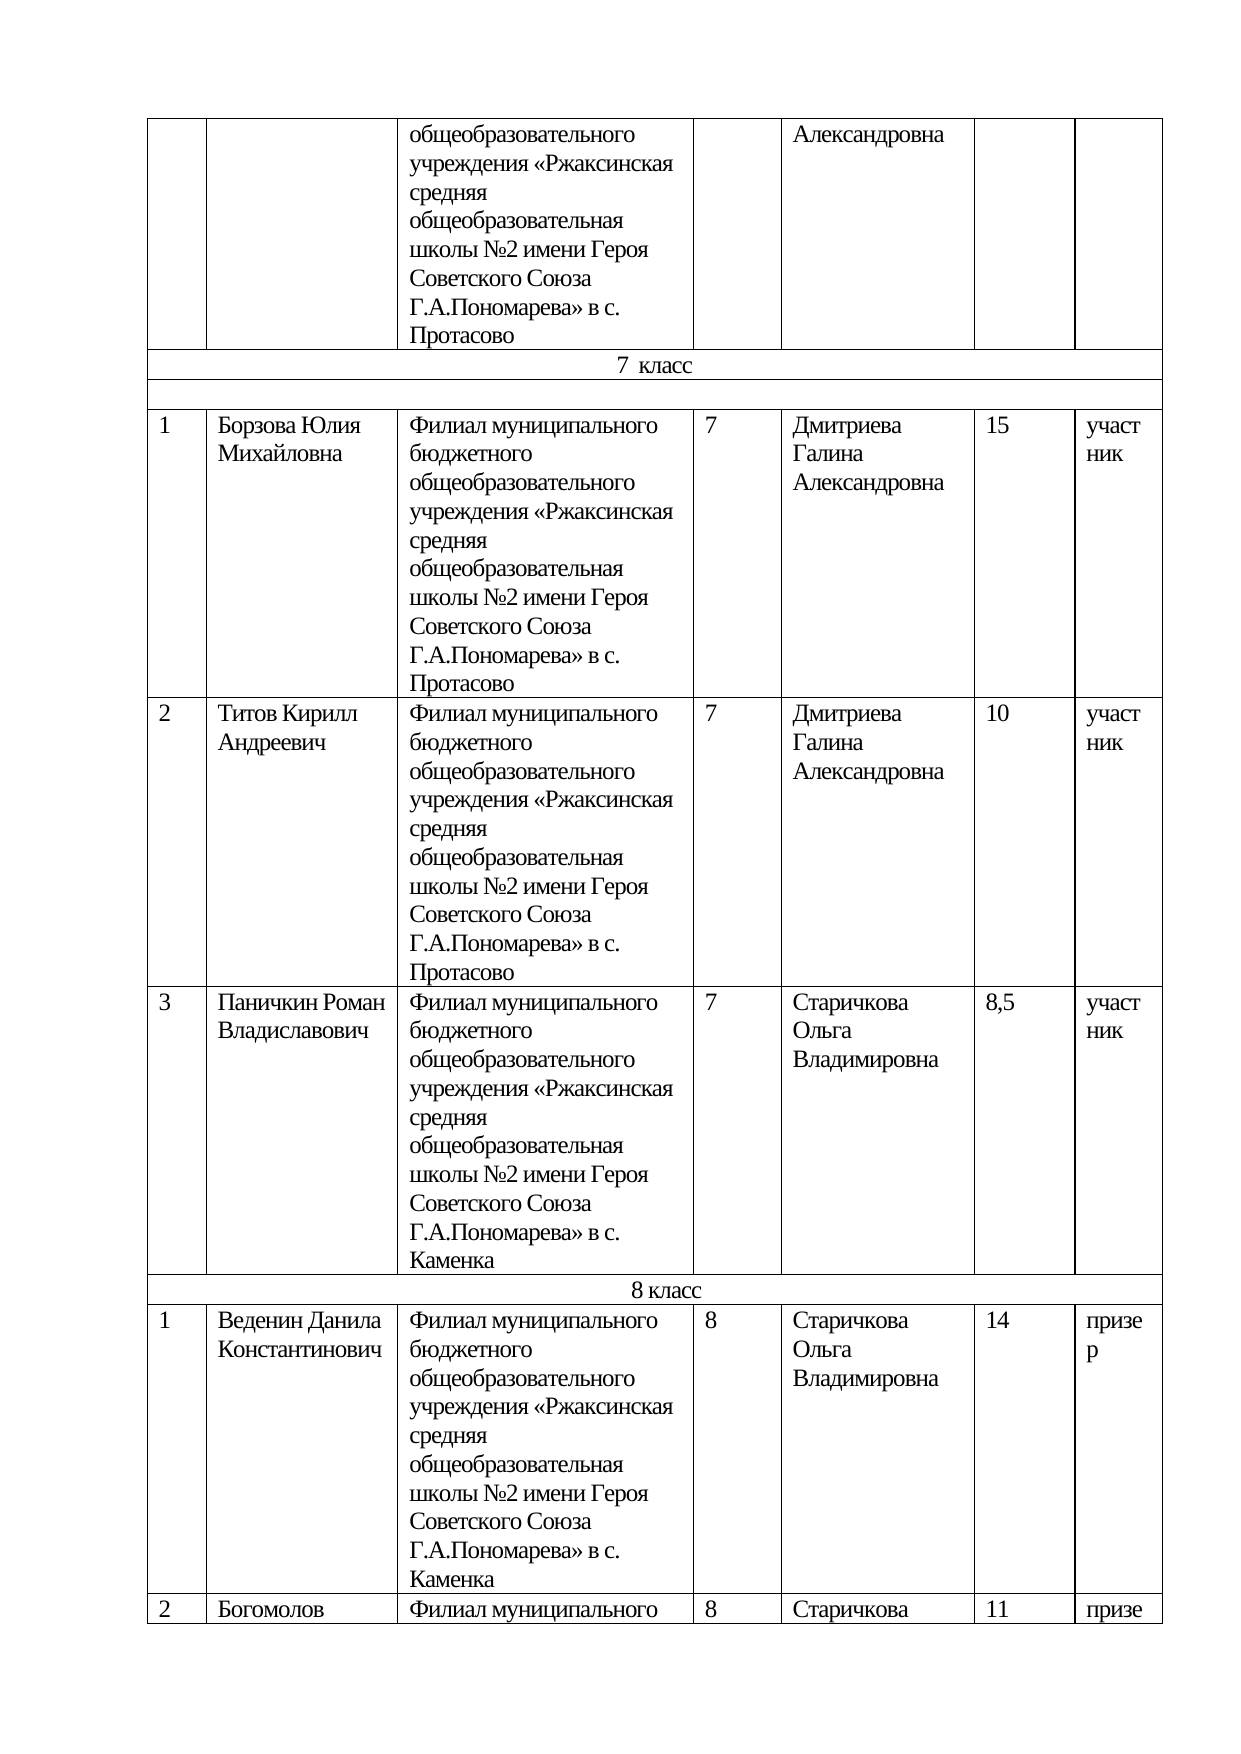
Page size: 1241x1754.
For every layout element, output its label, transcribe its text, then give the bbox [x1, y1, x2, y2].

table_cell 8 [694, 1305, 781, 1593]
table_cell [1076, 119, 1162, 349]
table_cell участник [1076, 698, 1162, 986]
table_cell 7 класс [148, 350, 1162, 379]
table_cell Дмитриева Галина Александровна [782, 698, 974, 986]
table_cell призер [1076, 1305, 1162, 1593]
table_cell 15 [975, 410, 1074, 697]
table_cell 7 [694, 698, 781, 986]
table_cell Старичкова Ольга Владимировна [782, 987, 974, 1274]
table_cell призе [1076, 1594, 1162, 1622]
table_cell Старичкова Ольга Владимировна [782, 1305, 974, 1593]
table_cell участник [1076, 987, 1162, 1274]
table_cell Филиал муниципального бюджетного общеобразовательного учреждения «Ржаксинская средняя общеобразовательная школы №2 имени Героя Советского Союза Г.А.Пономарева» в с. Каменка [398, 987, 693, 1274]
table_cell Филиал муниципального [398, 1594, 693, 1622]
table_cell [694, 119, 781, 349]
table_cell [207, 119, 397, 349]
table_cell общеобразовательного учреждения «Ржаксинская средняя общеобразовательная школы №2 имени Героя Советского Союза Г.А.Пономарева» в с. Протасово [398, 119, 693, 349]
table_cell 1 [148, 410, 206, 697]
table_cell участник [1076, 410, 1162, 697]
table_cell [975, 119, 1074, 349]
table_cell [148, 380, 1162, 409]
table_cell [148, 119, 206, 349]
table_cell Титов Кирилл Андреевич [207, 698, 397, 986]
table_cell 7 [694, 987, 781, 1274]
table_cell 8 [694, 1594, 781, 1622]
table_cell Веденин Данила Константинович [207, 1305, 397, 1593]
table_cell Филиал муниципального бюджетного общеобразовательного учреждения «Ржаксинская средняя общеобразовательная школы №2 имени Героя Советского Союза Г.А.Пономарева» в с. Каменка [398, 1305, 693, 1593]
table_cell Дмитриева Галина Александровна [782, 410, 974, 697]
table_cell 2 [148, 1594, 206, 1622]
table_cell Филиал муниципального бюджетного общеобразовательного учреждения «Ржаксинская средняя общеобразовательная школы №2 имени Героя Советского Союза Г.А.Пономарева» в с. Протасово [398, 410, 693, 697]
table_cell Александровна [782, 119, 974, 349]
table_cell 10 [975, 698, 1074, 986]
table_cell Филиал муниципального бюджетного общеобразовательного учреждения «Ржаксинская средняя общеобразовательная школы №2 имени Героя Советского Союза Г.А.Пономарева» в с. Протасово [398, 698, 693, 986]
table_cell 8 класс [148, 1275, 1162, 1304]
table_cell Паничкин Роман Владиславович [207, 987, 397, 1274]
table_cell 8,5 [975, 987, 1074, 1274]
table_cell 11 [975, 1594, 1074, 1622]
table_cell 7 [694, 410, 781, 697]
table_cell Старичкова [782, 1594, 974, 1622]
table_cell 14 [975, 1305, 1074, 1593]
table_cell Богомолов [207, 1594, 397, 1622]
table_cell 3 [148, 987, 206, 1274]
table_cell 1 [148, 1305, 206, 1593]
table_cell Борзова Юлия Михайловна [207, 410, 397, 697]
table_cell 2 [148, 698, 206, 986]
